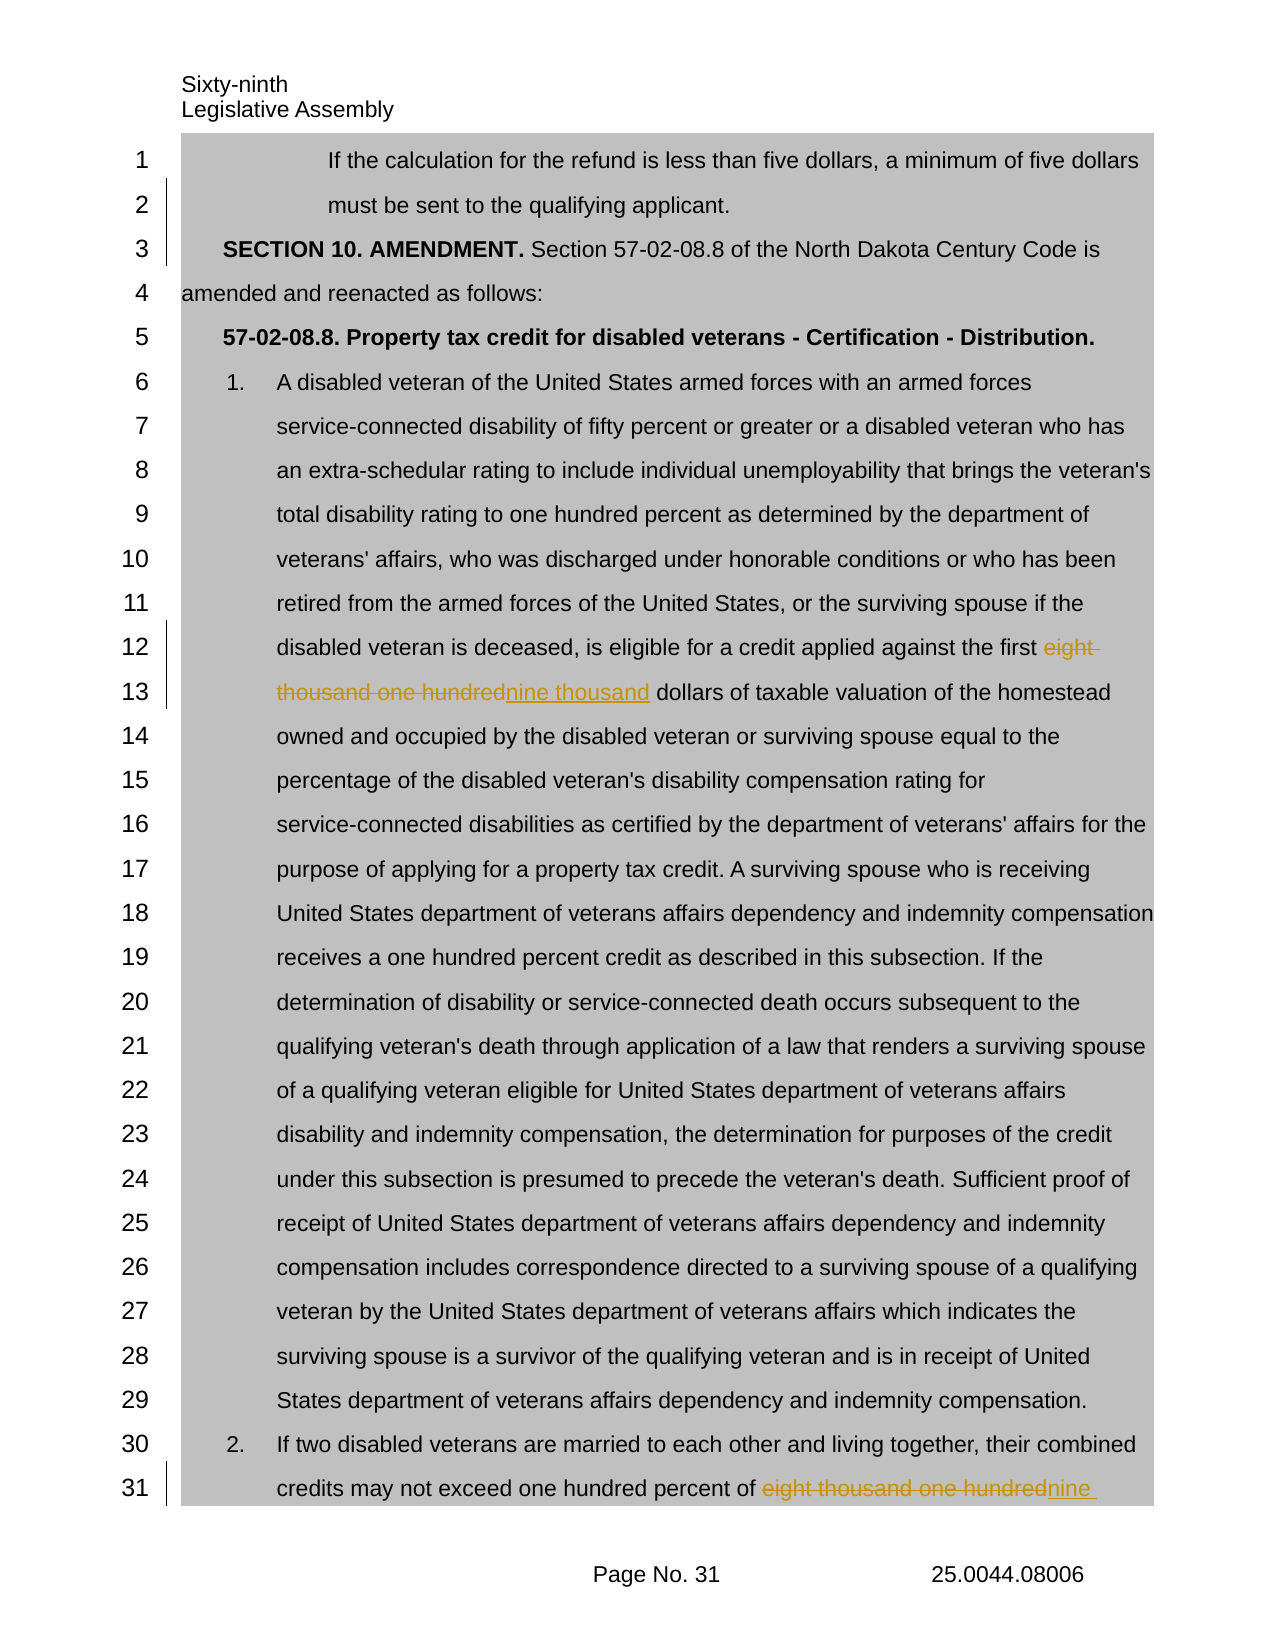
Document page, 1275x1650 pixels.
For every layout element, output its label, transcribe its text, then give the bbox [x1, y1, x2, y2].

text SECTION 10. AMENDMENT. Section 57‑02‑08.8 of the North Dakota Century Code is amended and reenacted as follows: [181, 222, 1154, 310]
text If the calculation for the refund is less than five dollars, a minimum of five dollars must be sent to the qualifying applicant. [181, 133, 1154, 222]
text 2. If two disabled veterans are married to each other and living together, their combined credits may not exceed one hundred percent of nine thousand dollars of taxable valuation of the homestead. If a disabled veteran co‑owns the homestead property with someone other than the disabled veteran's spouse, parent, or child, the credit is limited to that disabled veteran's interest in the homestead, calculated by multiplying the taxable valuation of the disabled veteran's interest in the homestead property by the applicant's certified disability percentage, not to exceed the maximum credit amount in subsection 1. [181, 1417, 1154, 1506]
subtitle 57‑02‑08.8. Property tax credit for disabled veterans ‑ Certification ‑ Distribution. [181, 310, 1154, 355]
text 1. A disabled veteran of the United States armed forces with an armed forces service‑connected disability of fifty percent or greater or a disabled veteran who has an extra‑schedular rating to include individual unemployability that brings the veteran's total disability rating to one hundred percent as determined by the department of veterans' affairs, who was discharged under honorable conditions or who has been retired from the armed forces of the United States, or the surviving spouse if the disabled veteran is deceased, is eligible for a credit applied against the first nine thousand dollars of taxable valuation of the homestead owned and occupied by the disabled veteran or surviving spouse equal to the percentage of the disabled veteran's disability compensation rating for service‑connected disabilities as certified by the department of veterans' affairs for the purpose of applying for a property tax credit. A surviving spouse who is receiving United States department of veterans affairs dependency and indemnity compensation receives a one hundred percent credit as described in this subsection. If the determination of disability or service-connected death occurs subsequent to the qualifying veteran's death through application of a law that renders a surviving spouse of a qualifying veteran eligible for United States department of veterans affairs disability and indemnity compensation, the determination for purposes of the credit under this subsection is presumed to precede the veteran's death. Sufficient proof of receipt of United States department of veterans affairs dependency and indemnity compensation includes correspondence directed to a surviving spouse of a qualifying veteran by the United States department of veterans affairs which indicates the surviving spouse is a survivor of the qualifying veteran and is in receipt of United States department of veterans affairs dependency and indemnity compensation. [181, 355, 1154, 1417]
